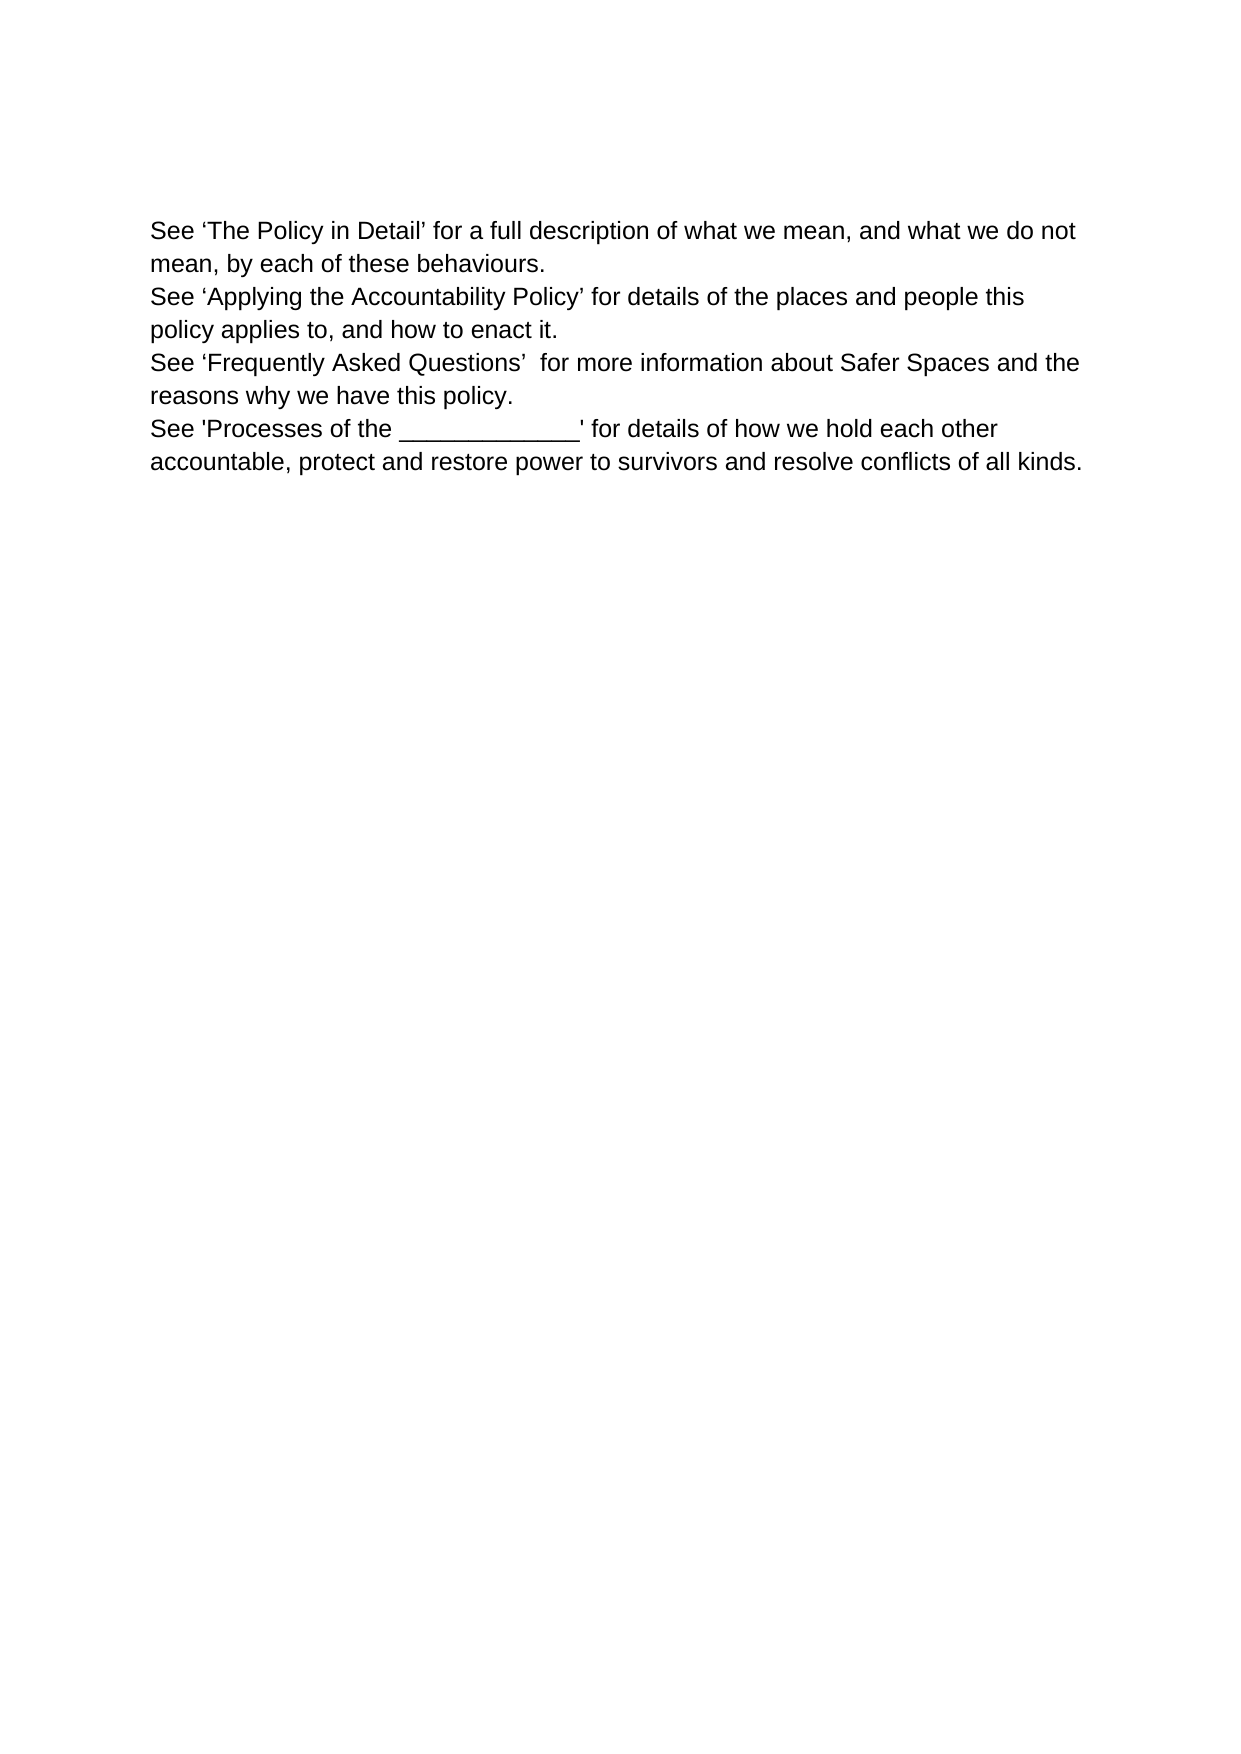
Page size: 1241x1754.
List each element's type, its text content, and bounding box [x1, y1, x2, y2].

text See ‘Applying the Accountability Policy’ for details of the places and people this policy applies to, and how to enact it. [150, 282, 1090, 344]
text See ‘Frequently Asked Questions’ for more information about Safer Spaces and the reasons why we have this policy. [150, 348, 1090, 410]
text See ‘The Policy in Detail’ for a full description of what we mean, and what we do not mean, by each of these behaviours. [150, 216, 1090, 278]
text See 'Processes of the _____________' for details of how we hold each other accountable, protect and restore power to survivors and resolve conflicts of all kinds. [150, 414, 1090, 476]
